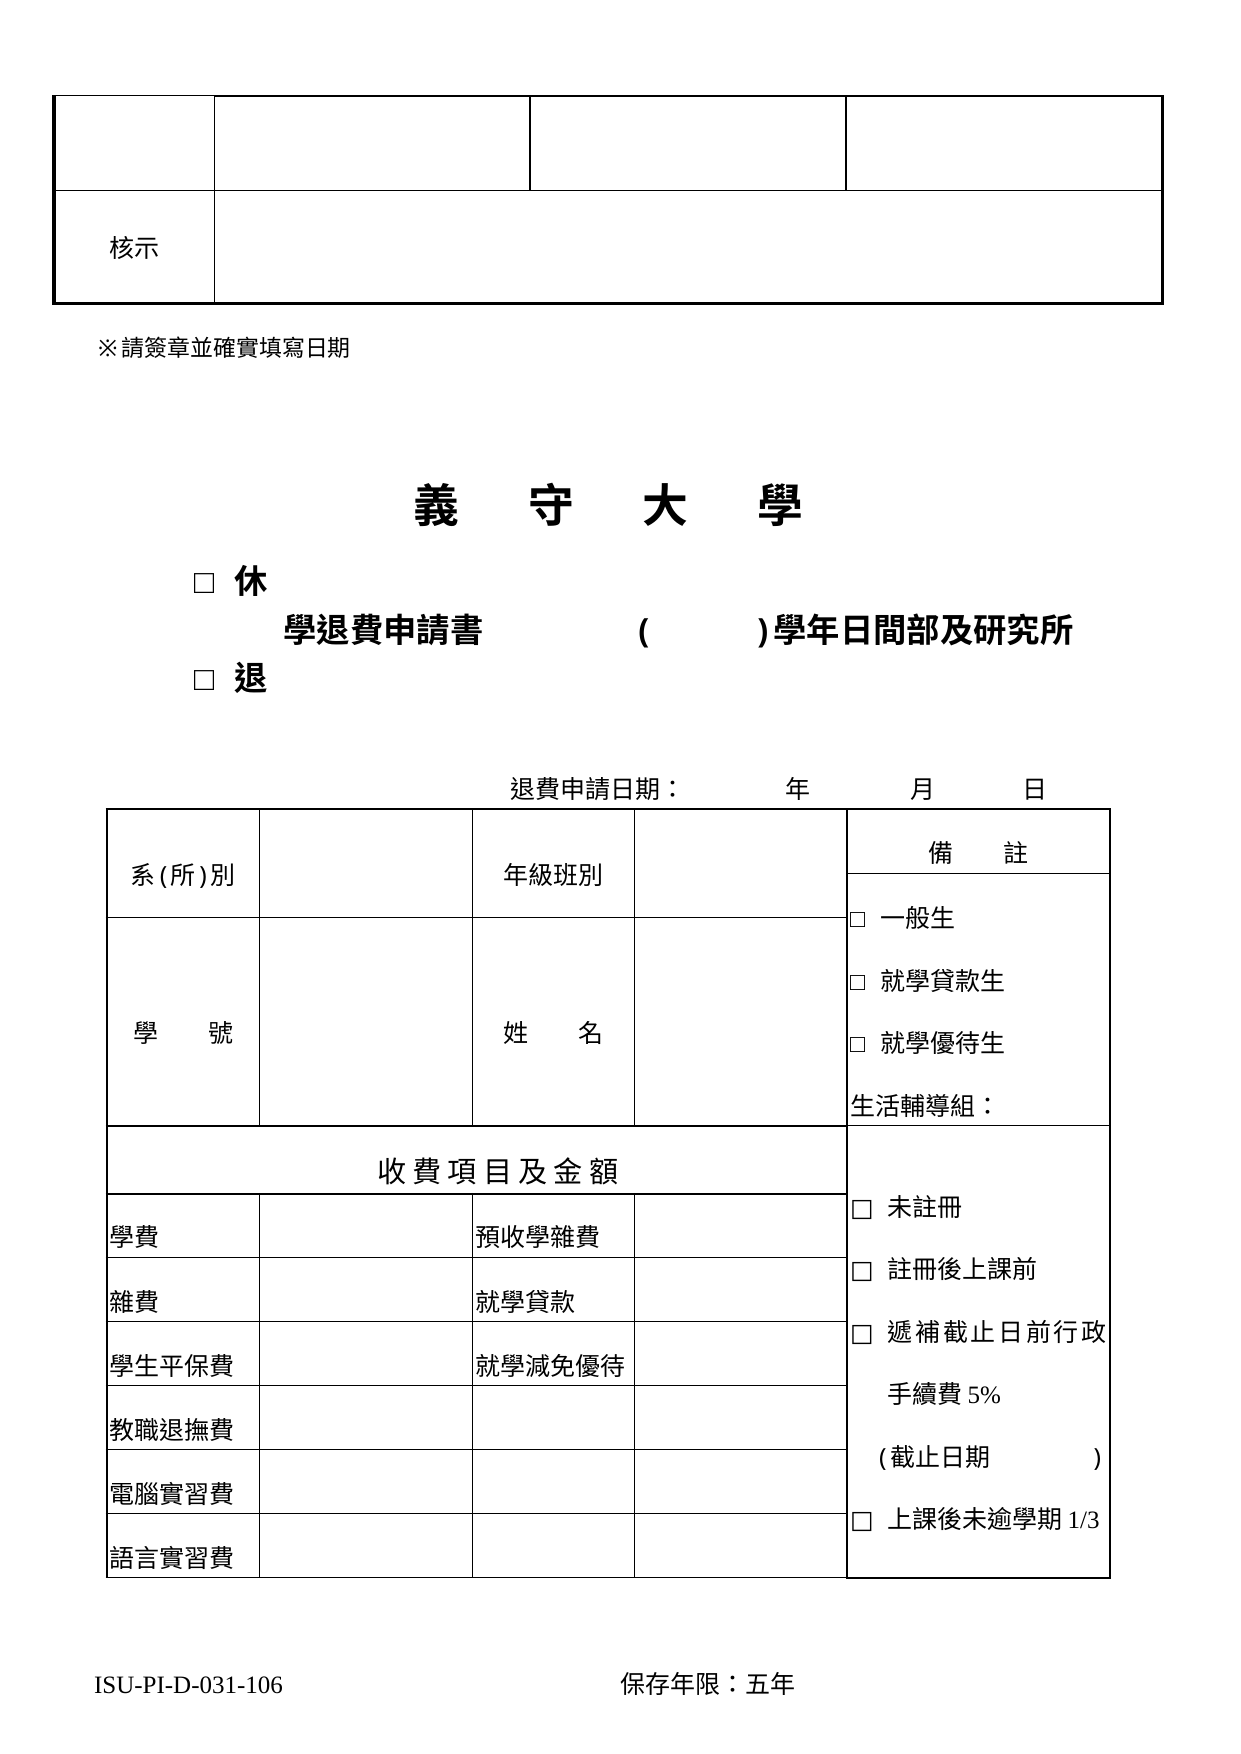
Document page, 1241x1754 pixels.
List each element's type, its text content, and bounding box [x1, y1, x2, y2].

table_cell [215, 191, 1161, 302]
table_cell [260, 1258, 472, 1321]
text □ 休 [94, 555, 1122, 603]
text □ 退 [94, 652, 1122, 700]
table_cell [473, 1386, 634, 1449]
table_cell □ 一般生 □ 就學貸款生 □ 就學優待生 生活輔導組： [848, 874, 1109, 1125]
table_cell 核示 [56, 191, 214, 302]
table_cell [635, 1322, 846, 1385]
table_cell [635, 918, 846, 1125]
table_cell 電腦實習費 [108, 1450, 259, 1513]
table_cell 教職退撫費 [108, 1386, 259, 1449]
table_cell [635, 1195, 846, 1257]
text 退費申請日期： 年 月 日 [94, 746, 1047, 808]
text ※請簽章並確實填寫日期 [94, 305, 1122, 367]
table_cell [635, 1386, 846, 1449]
table_cell [260, 918, 472, 1125]
table_cell 雜費 [108, 1258, 259, 1321]
table_cell 預收學雜費 [473, 1195, 634, 1257]
table_cell 語言實習費 [108, 1514, 259, 1577]
table_cell 學 號 [108, 918, 259, 1125]
table_header 備 註 [848, 810, 1109, 873]
table_cell [473, 1450, 634, 1513]
table_cell [215, 97, 529, 190]
table_cell [260, 1195, 472, 1257]
table_cell [56, 96, 214, 190]
table_cell 學費 [108, 1195, 259, 1257]
table_header [260, 810, 472, 917]
table_cell 學生平保費 [108, 1322, 259, 1385]
table_cell [260, 1322, 472, 1385]
table_cell 姓 名 [473, 918, 634, 1125]
table_header 系(所)別 [108, 810, 259, 917]
table_header 年級班別 [473, 810, 634, 917]
table_cell 就學減免優待 [473, 1322, 634, 1385]
table_cell [260, 1450, 472, 1513]
table_cell [531, 97, 845, 190]
table_cell [635, 1258, 846, 1321]
table_cell [260, 1386, 472, 1449]
table_cell [260, 1514, 472, 1577]
text 學退費申請書 ( )學年日間部及研究所 [94, 603, 1122, 652]
table_cell [635, 1450, 846, 1513]
table_cell 未註冊 註冊後上課前 遞補截止日前行政手續費5% (截止日期 ) 上課後未逾學期1/3 上課後逾學期1/3 未逾2/3 □上課後逾學期2/3 註冊組： [848, 1126, 1109, 1577]
table_cell [635, 1514, 846, 1577]
table_cell [473, 1514, 634, 1577]
text 義 守 大 學 [94, 430, 1122, 555]
table_cell 就學貸款 [473, 1258, 634, 1321]
table_header [635, 810, 846, 917]
table_cell [847, 97, 1161, 190]
table_cell 收費項目及金額 [108, 1127, 846, 1193]
